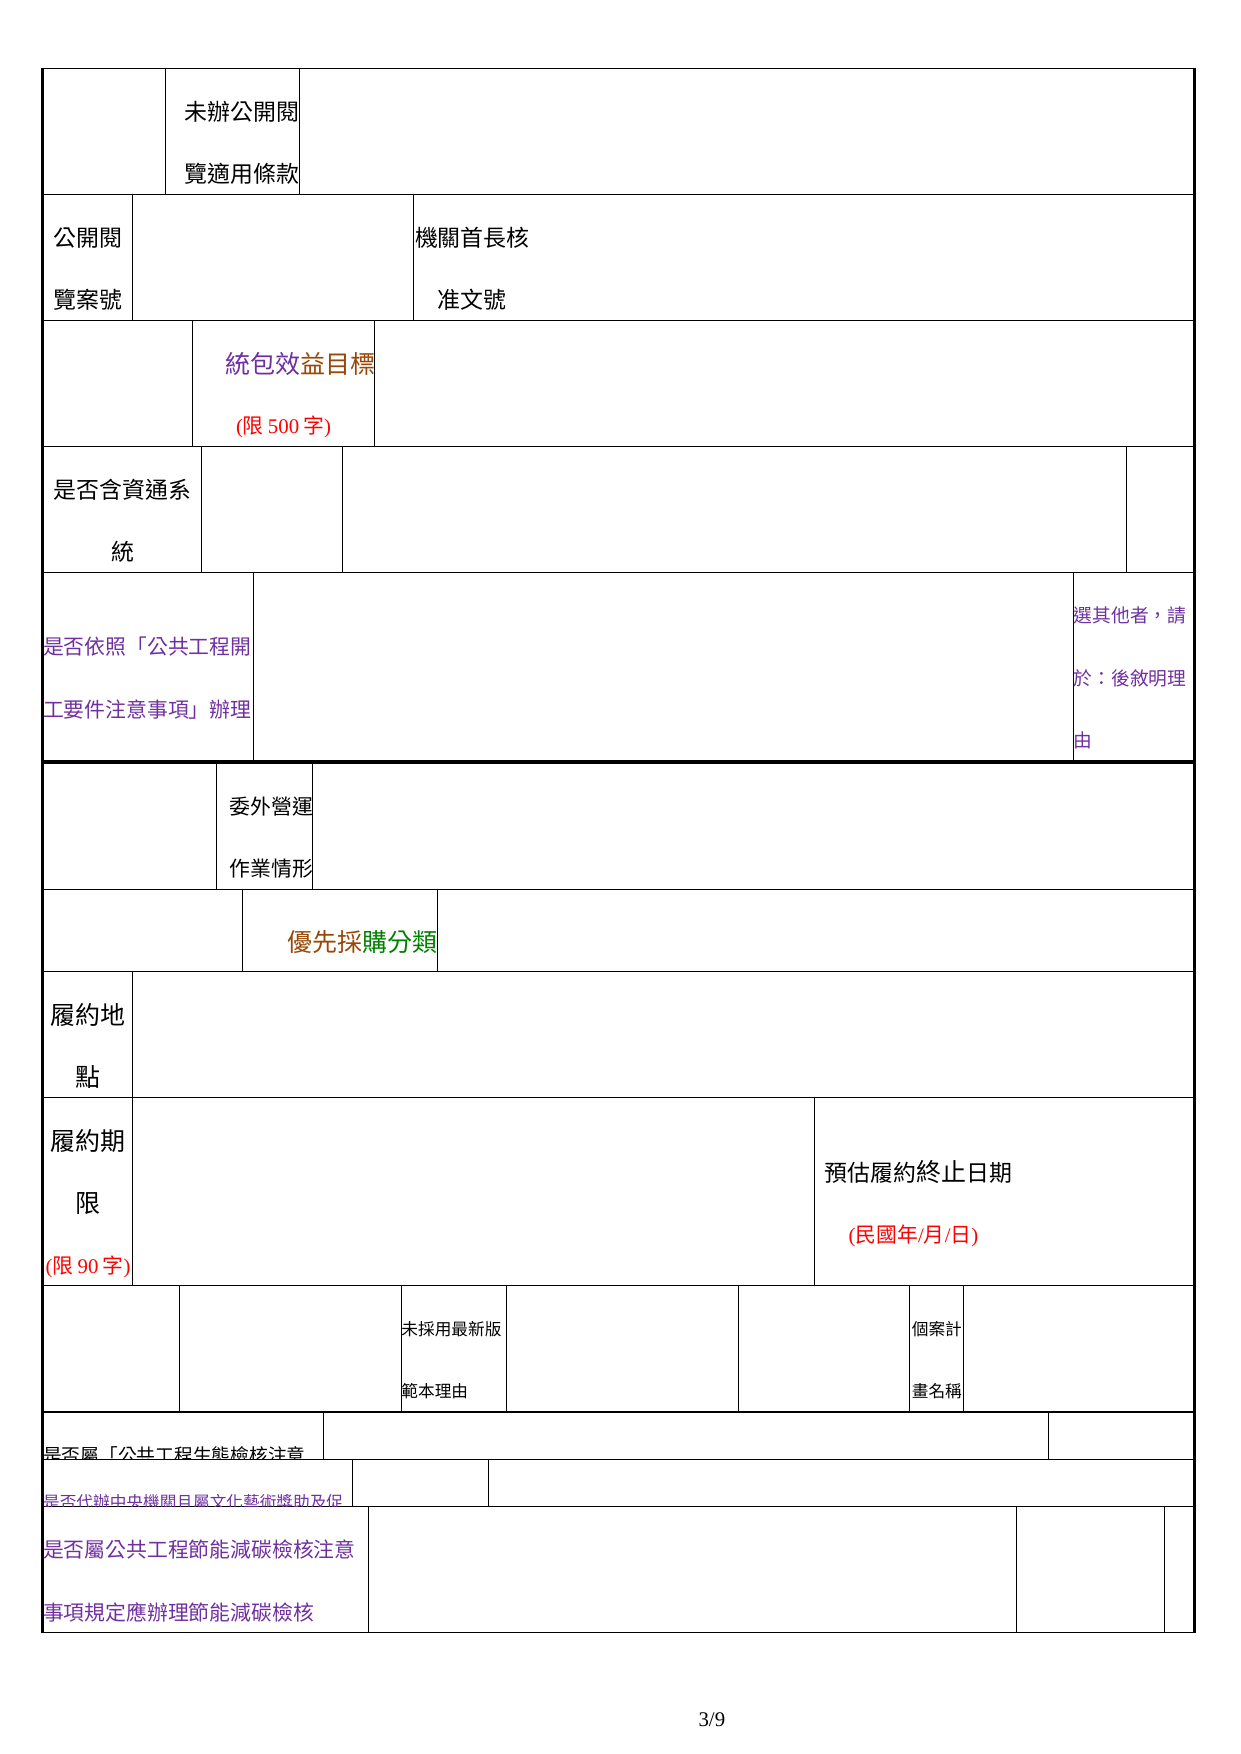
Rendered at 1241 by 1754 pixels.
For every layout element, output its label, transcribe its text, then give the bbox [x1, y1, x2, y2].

table_cell 預估履約終止日期 (民國年/月/日) [815, 1098, 1012, 1285]
table_cell [44, 321, 192, 446]
table_cell 委外營運作業情形 [217, 764, 312, 888]
table_cell [44, 69, 165, 194]
table_cell 是否屬「公共工程生態檢核注意事項」規定應辦理生態檢核 [44, 1413, 323, 1459]
table_cell 機關首長核准文號 [414, 195, 530, 320]
table_cell [530, 195, 1193, 320]
table_cell [1012, 1098, 1193, 1285]
table_cell [44, 890, 242, 971]
table_cell [133, 1098, 814, 1285]
table_cell [353, 1460, 488, 1506]
table_cell 是否代辦中央機關且屬文化藝術獎助及促進條例第15條規定應設置公共藝術 [44, 1460, 352, 1506]
table_cell [44, 764, 216, 888]
table_cell [739, 1286, 909, 1411]
table_cell [1165, 1507, 1193, 1632]
table_cell 公開閱覽案號 [44, 195, 132, 320]
table_cell [369, 1507, 1016, 1632]
table_cell [1127, 447, 1193, 572]
table_cell [375, 321, 1193, 446]
table_cell 履約地點 [44, 972, 132, 1097]
table_cell 是否依照「公共工程開工要件注意事項」辦理 [44, 573, 253, 760]
table_cell [489, 1460, 1193, 1506]
table_cell [324, 1413, 1048, 1459]
table_cell [313, 764, 1193, 888]
table_cell [133, 972, 1193, 1097]
table_cell [300, 69, 1193, 194]
table_cell [964, 1286, 1193, 1411]
table_cell 統包效益目標 (限500字) [193, 321, 374, 446]
table_cell [133, 195, 413, 320]
table_cell [1017, 1507, 1164, 1632]
table_cell 未採用最新版範本理由 [402, 1286, 506, 1411]
table_cell 選其他者，請於：後敘明理由 [1074, 573, 1193, 760]
table_cell 是否屬公共工程節能減碳檢核注意事項規定應辦理節能減碳檢核 [44, 1507, 368, 1632]
table_cell [254, 573, 1073, 760]
table_cell [438, 890, 1193, 971]
table_cell [180, 1286, 401, 1411]
table_cell [44, 1286, 179, 1411]
table_cell [343, 447, 1126, 572]
table_cell 個案計畫名稱 [910, 1286, 963, 1411]
table_cell [507, 1286, 738, 1411]
table_cell [202, 447, 342, 572]
table_cell 是否含資通系統 [44, 447, 201, 572]
table_cell 未辦公開閱覽適用條款 [166, 69, 299, 194]
table_cell [1049, 1413, 1193, 1459]
table_cell 履約期限 (限90字) [44, 1098, 132, 1285]
table_cell 優先採購分類 [243, 890, 437, 971]
